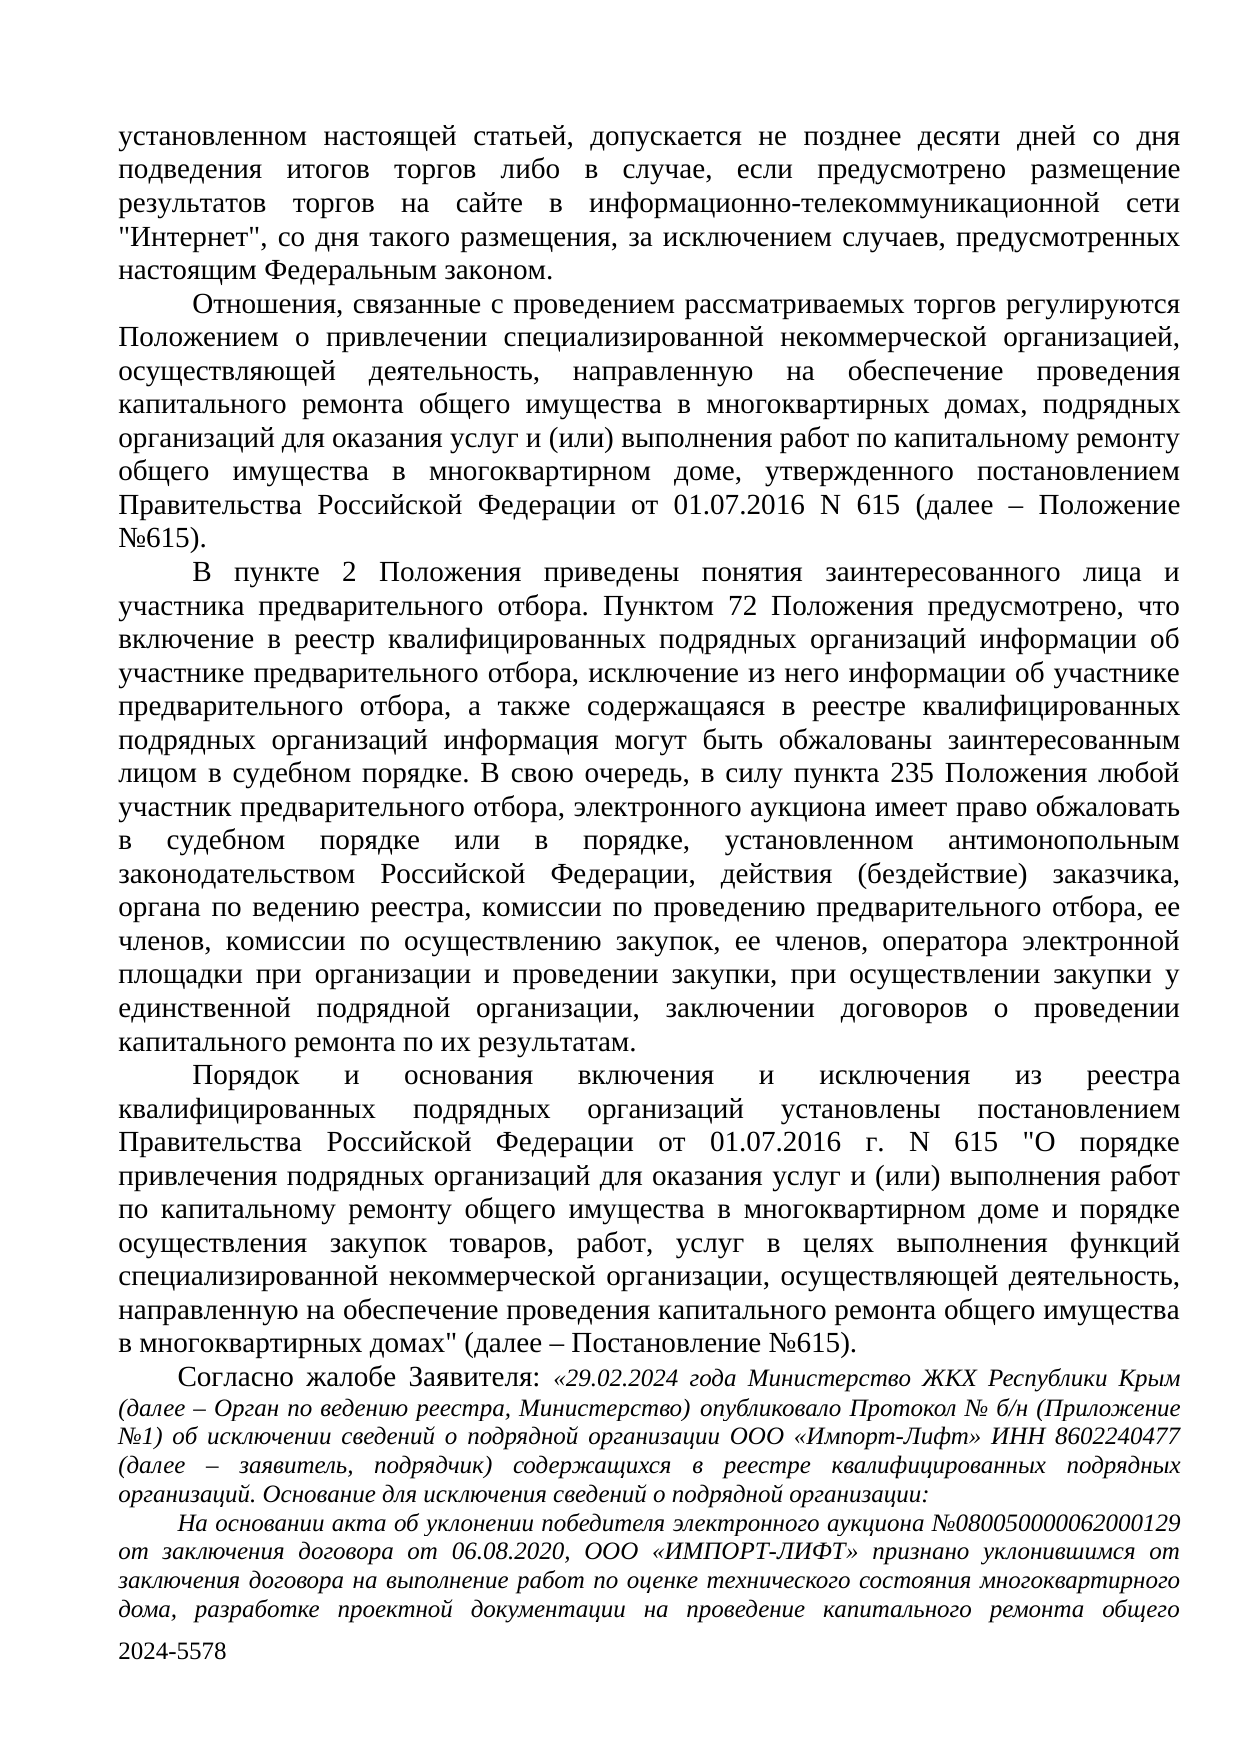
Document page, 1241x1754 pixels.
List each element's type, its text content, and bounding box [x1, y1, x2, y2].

text Согласно жалобе Заявителя: «29.02.2024 года Министерство ЖКХ Республики Крым (далее – Орган по ведению реестра, Министерство) опубликовало Протокол № б/н (Приложение №1) об исключении сведений о подрядной организации ООО «Импорт-Лифт» ИНН 8602240477 (далее – заявитель, подрядчик) содержащихся в реестре квалифицированных подрядных организаций. Основание для исключения сведений о подрядной организации: [118, 1359, 1181, 1508]
text На основании акта об уклонении победителя электронного аукциона №080050000062000129 от заключения договора от 06.08.2020, ООО «ИМПОРТ-ЛИФТ» признано уклонившимся от заключения договора на выполнение работ по оценке технического состояния многоквартирного дома, разработке проектной документации на проведение капитального ремонта общего [118, 1508, 1181, 1623]
text В пункте 2 Положения приведены понятия заинтересованного лица и участника предварительного отбора. Пунктом 72 Положения предусмотрено, что включение в реестр квалифицированных подрядных организаций информации об участнике предварительного отбора, исключение из него информации об участнике предварительного отбора, а также содержащаяся в реестре квалифицированных подрядных организаций информация могут быть обжалованы заинтересованным лицом в судебном порядке. В свою очередь, в силу пункта 235 Положения любой участник предварительного отбора, электронного аукциона имеет право обжаловать в судебном порядке или в порядке, установленном антимонопольным законодательством Российской Федерации, действия (бездействие) заказчика, органа по ведению реестра, комиссии по проведению предварительного отбора, ее членов, комиссии по осуществлению закупок, ее членов, оператора электронной площадки при организации и проведении закупки, при осуществлении закупки у единственной подрядной организации, заключении договоров о проведении капитального ремонта по их результатам. [118, 554, 1181, 1057]
text Порядок и основания включения и исключения из реестра квалифицированных подрядных организаций установлены постановлением Правительства Российской Федерации от 01.07.2016 г. N 615 "О порядке привлечения подрядных организаций для оказания услуг и (или) выполнения работ по капитальному ремонту общего имущества в многоквартирном доме и порядке осуществления закупок товаров, работ, услуг в целях выполнения функций специализированной некоммерческой организации, осуществляющей деятельность, направленную на обеспечение проведения капитального ремонта общего имущества в многоквартирных домах" (далее – Постановление №615). [118, 1057, 1181, 1359]
text Отношения, связанные с проведением рассматриваемых торгов регулируются Положением о привлечении специализированной некоммерческой организацией, осуществляющей деятельность, направленную на обеспечение проведения капитального ремонта общего имущества в многоквартирных домах, подрядных организаций для оказания услуг и (или) выполнения работ по капитальному ремонту общего имущества в многоквартирном доме, утвержденного постановлением Правительства Российской Федерации от 01.07.2016 N 615 (далее – Положение №615). [118, 286, 1181, 554]
text установленном настоящей статьей, допускается не позднее десяти дней со дня подведения итогов торгов либо в случае, если предусмотрено размещение результатов торгов на сайте в информационно-телекоммуникационной сети "Интернет", со дня такого размещения, за исключением случаев, предусмотренных настоящим Федеральным законом. [118, 118, 1181, 286]
